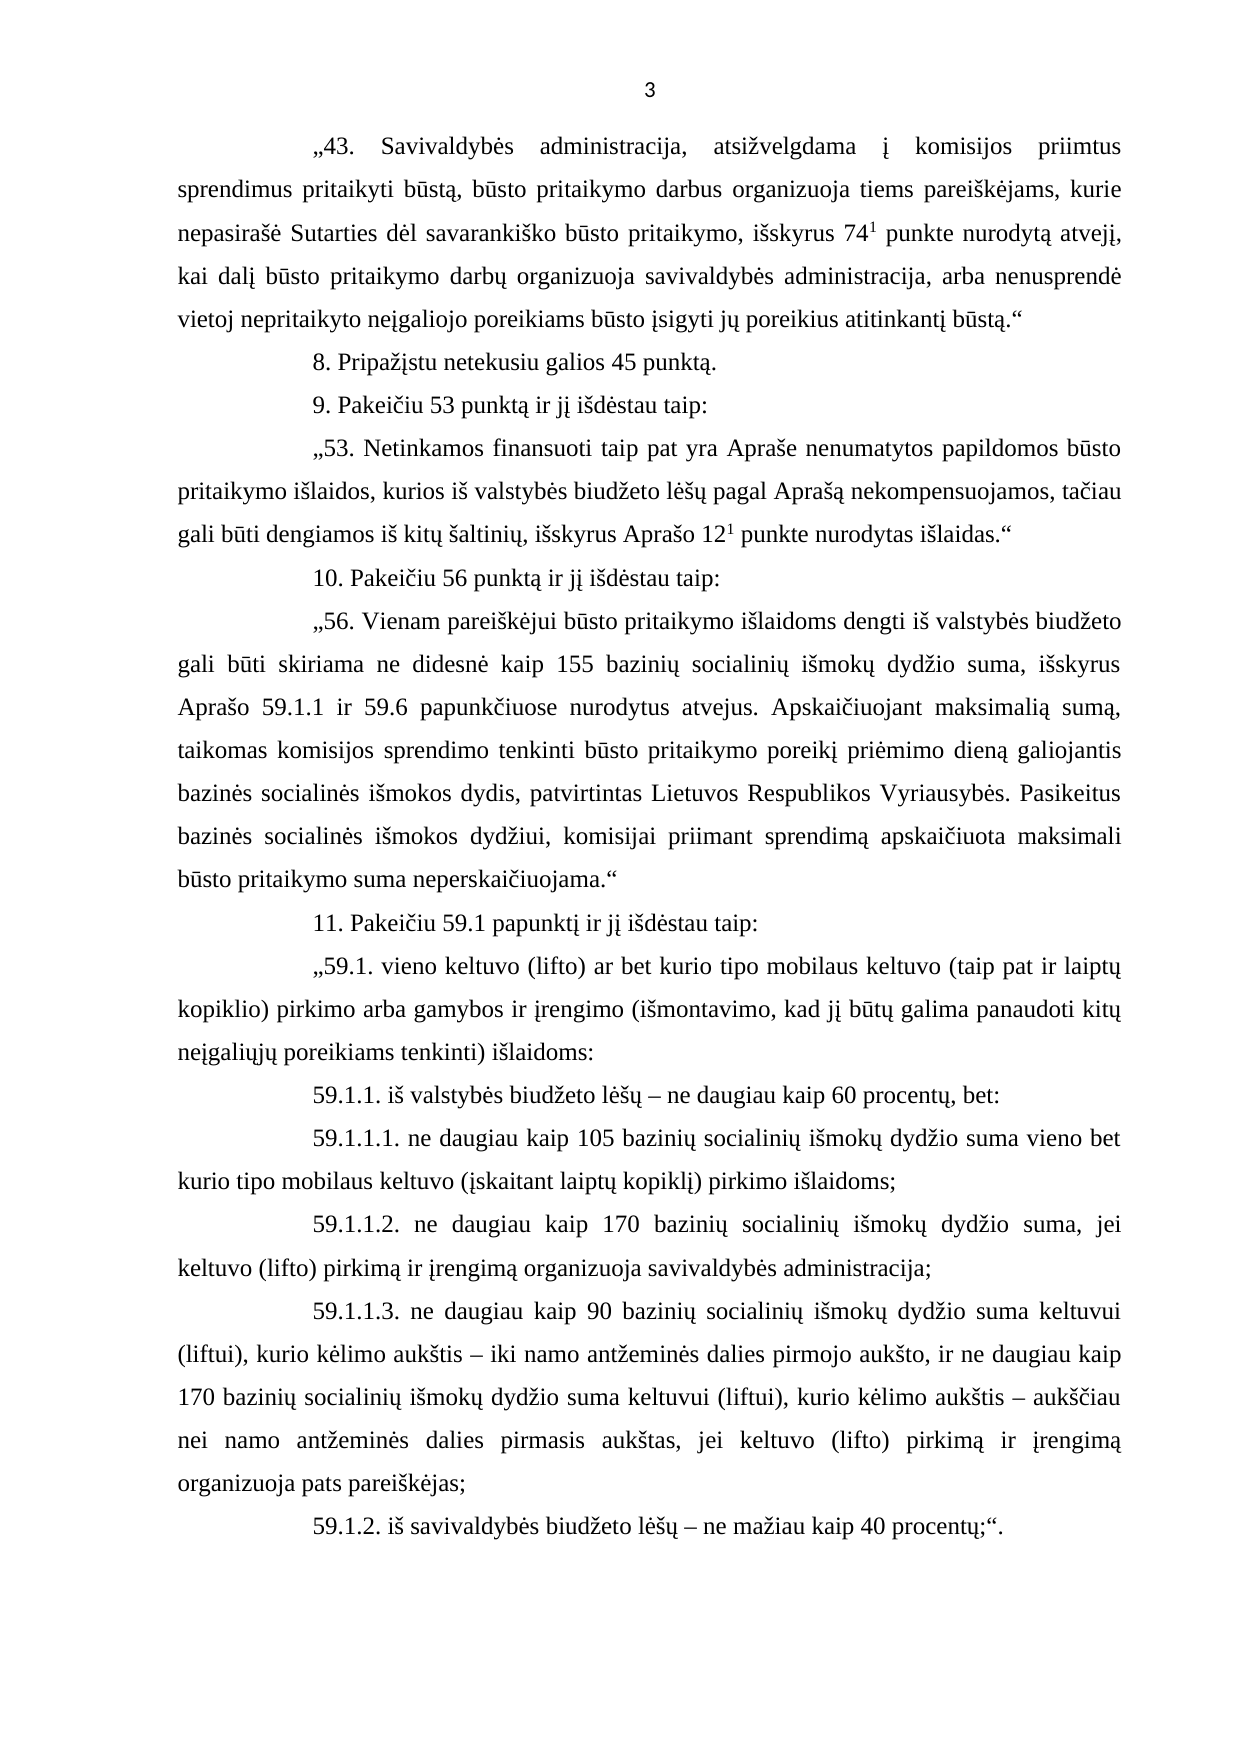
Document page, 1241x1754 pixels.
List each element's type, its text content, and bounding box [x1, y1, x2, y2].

text „56. Vienam pareiškėjui būsto pritaikymo išlaidoms dengti iš valstybės biudžeto gali būti skiriama ne didesnė kaip 155 bazinių socialinių išmokų dydžio suma, išskyrus Aprašo 59.1.1 ir 59.6 papunkčiuose nurodytus atvejus. Apskaičiuojant maksimalią sumą, taikomas komisijos sprendimo tenkinti būsto pritaikymo poreikį priėmimo dieną galiojantis bazinės socialinės išmokos dydis, patvirtintas Lietuvos Respublikos Vyriausybės. Pasikeitus bazinės socialinės išmokos dydžiui, komisijai priimant sprendimą apskaičiuota maksimali būsto pritaikymo suma neperskaičiuojama.“ [177, 606, 1122, 893]
text 10. Pakeičiu 56 punktą ir jį išdėstau taip: [177, 563, 1122, 591]
text „53. Netinkamos finansuoti taip pat yra Apraše nenumatytos papildomos būsto pritaikymo išlaidos, kurios iš valstybės biudžeto lėšų pagal Aprašą nekompensuojamos, tačiau gali būti dengiamos iš kitų šaltinių, išskyrus Aprašo 121 punkte nurodytas išlaidas.“ [177, 433, 1122, 548]
text 9. Pakeičiu 53 punktą ir jį išdėstau taip: [177, 390, 1122, 419]
text 59.1.1.3. ne daugiau kaip 90 bazinių socialinių išmokų dydžio suma keltuvui (liftui), kurio kėlimo aukštis – iki namo antžeminės dalies pirmojo aukšto, ir ne daugiau kaip 170 bazinių socialinių išmokų dydžio suma keltuvui (liftui), kurio kėlimo aukštis – aukščiau nei namo antžeminės dalies pirmasis aukštas, jei keltuvo (lifto) pirkimą ir įrengimą organizuoja pats pareiškėjas; [177, 1296, 1122, 1497]
text 8. Pripažįstu netekusiu galios 45 punktą. [177, 347, 1122, 376]
text 59.1.2. iš savivaldybės biudžeto lėšų – ne mažiau kaip 40 procentų;“. [177, 1511, 1122, 1540]
text 59.1.1.2. ne daugiau kaip 170 bazinių socialinių išmokų dydžio suma, jei keltuvo (lifto) pirkimą ir įrengimą organizuoja savivaldybės administracija; [177, 1209, 1122, 1281]
text „59.1. vieno keltuvo (lifto) ar bet kurio tipo mobilaus keltuvo (taip pat ir laiptų kopiklio) pirkimo arba gamybos ir įrengimo (išmontavimo, kad jį būtų galima panaudoti kitų neįgaliųjų poreikiams tenkinti) išlaidoms: [177, 951, 1122, 1066]
text 11. Pakeičiu 59.1 papunktį ir jį išdėstau taip: [177, 908, 1122, 936]
text 59.1.1. iš valstybės biudžeto lėšų – ne daugiau kaip 60 procentų, bet: [177, 1080, 1122, 1109]
text 59.1.1.1. ne daugiau kaip 105 bazinių socialinių išmokų dydžio suma vieno bet kurio tipo mobilaus keltuvo (įskaitant laiptų kopiklį) pirkimo išlaidoms; [177, 1123, 1122, 1195]
text „43. Savivaldybės administracija, atsižvelgdama į komisijos priimtus sprendimus pritaikyti būstą, būsto pritaikymo darbus organizuoja tiems pareiškėjams, kurie nepasirašė Sutarties dėl savarankiško būsto pritaikymo, išskyrus 741 punkte nurodytą atvejį, kai dalį būsto pritaikymo darbų organizuoja savivaldybės administracija, arba nenusprendė vietoj nepritaikyto neįgaliojo poreikiams būsto įsigyti jų poreikius atitinkantį būstą.“ [177, 131, 1122, 333]
